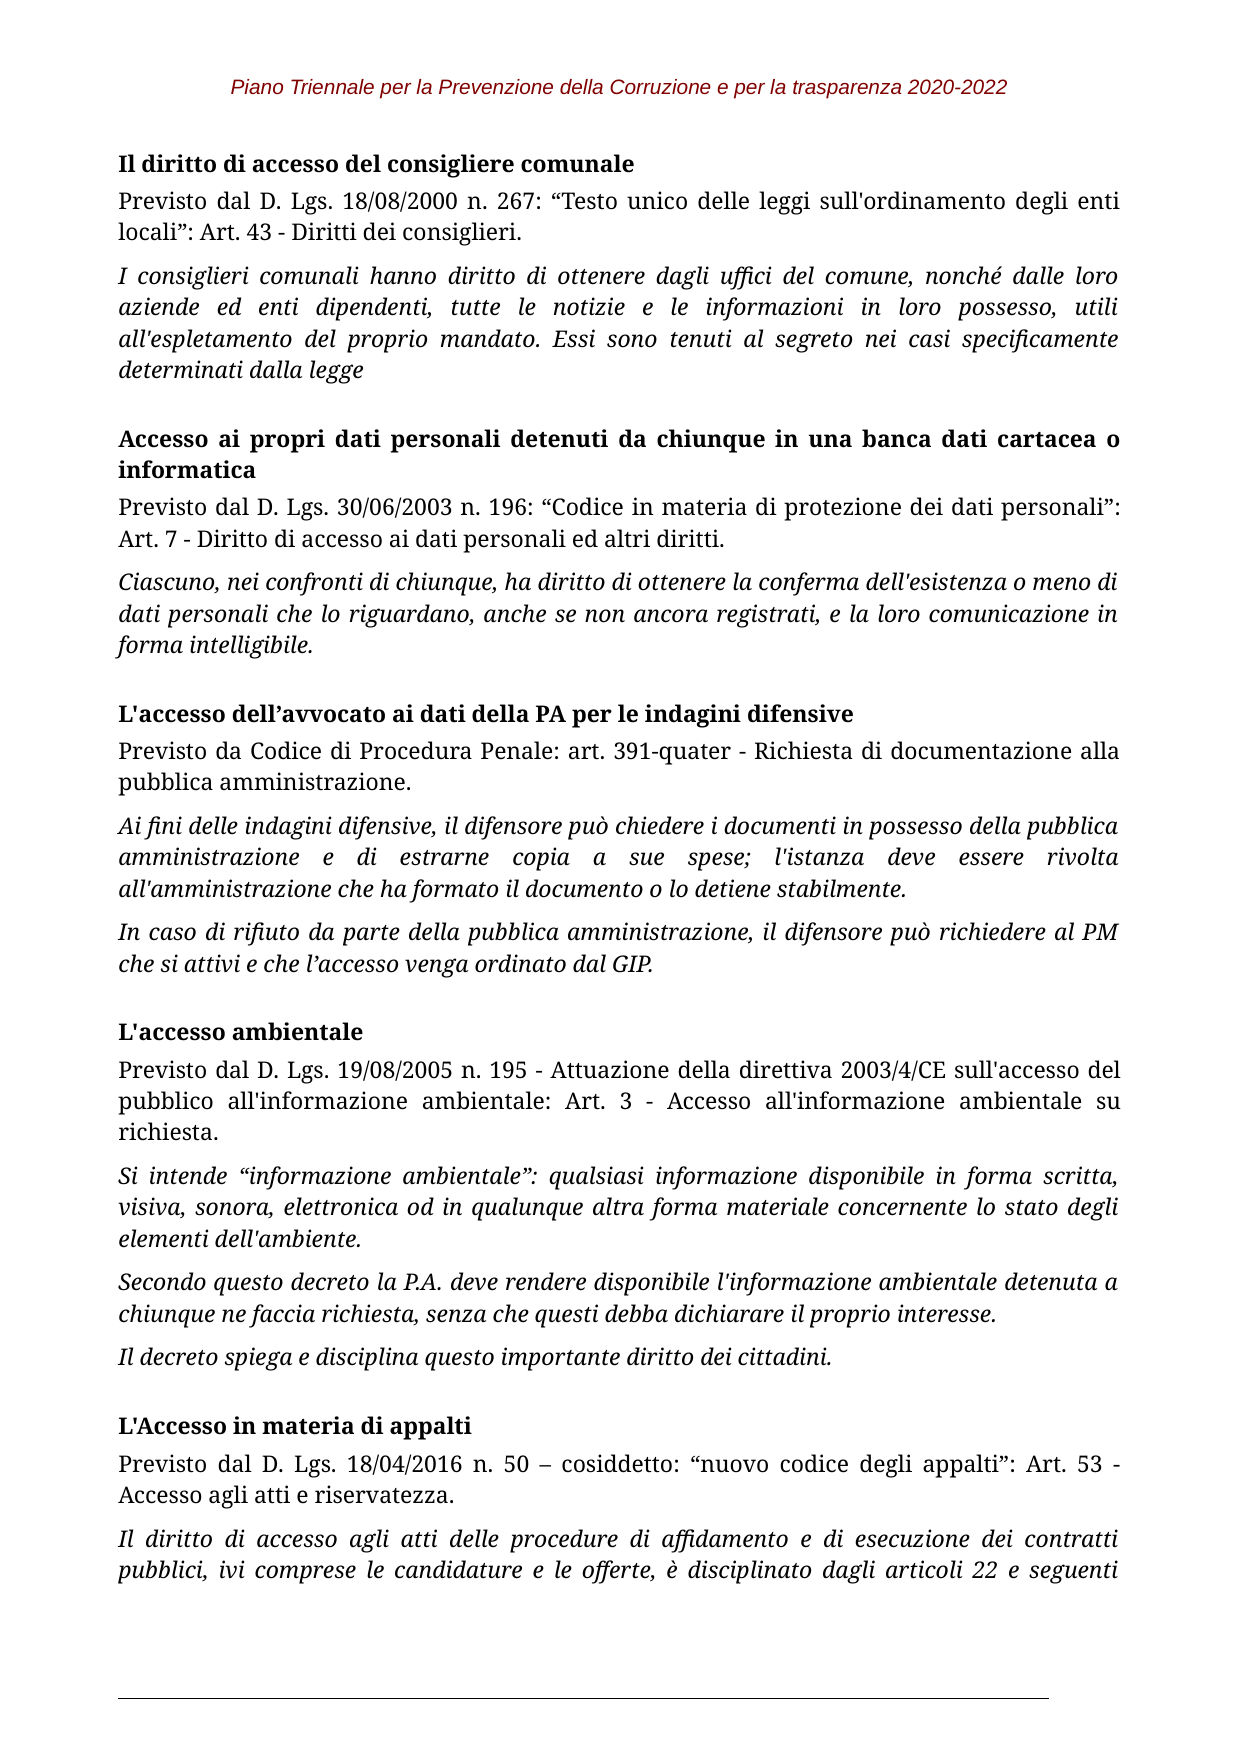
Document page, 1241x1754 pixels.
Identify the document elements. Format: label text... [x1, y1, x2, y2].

text I consiglieri comunali hanno diritto di ottenere dagli uffici del comune, nonché dalle loro aziende ed enti dipendenti, tutte le notizie e le informazioni in loro possesso, utili all'espletamento del proprio mandato. Essi sono tenuti al segreto nei casi specificamente determinati dalla legge [118, 260, 1122, 385]
text Il decreto spiega e disciplina questo importante diritto dei cittadini. [118, 1341, 1122, 1373]
subtitle L'accesso ambientale [118, 1016, 1122, 1048]
text In caso di rifiuto da parte della pubblica amministrazione, il difensore può richiedere al PM che si attivi e che l’accesso venga ordinato dal GIP. [118, 916, 1122, 979]
text Previsto dal D. Lgs. 18/04/2016 n. 50 – cosiddetto: “nuovo codice degli appalti”: Art. 53 - Accesso agli atti e riservatezza. [118, 1448, 1122, 1510]
text Ciascuno, nei confronti di chiunque, ha diritto di ottenere la conferma dell'esistenza o meno di dati personali che lo riguardano, anche se non ancora registrati, e la loro comunicazione in forma intelligibile. [118, 566, 1122, 660]
subtitle L'Accesso in materia di appalti [118, 1410, 1122, 1441]
text Previsto dal D. Lgs. 18/08/2000 n. 267: “Testo unico delle leggi sull'ordinamento degli enti locali”: Art. 43 - Diritti dei consiglieri. [118, 185, 1122, 248]
text Previsto dal D. Lgs. 19/08/2005 n. 195 - Attuazione della direttiva 2003/4/CE sull'accesso del pubblico all'informazione ambientale: Art. 3 - Accesso all'informazione ambientale su richiesta. [118, 1054, 1122, 1148]
subtitle Accesso ai propri dati personali detenuti da chiunque in una banca dati cartacea o informatica [118, 423, 1122, 485]
text Il diritto di accesso agli atti delle procedure di affidamento e di esecuzione dei contratti pubblici, ivi comprese le candidature e le offerte, è disciplinato dagli articoli 22 e seguenti [118, 1523, 1122, 1585]
text Si intende “informazione ambientale”: qualsiasi informazione disponibile in forma scritta, visiva, sonora, elettronica od in qualunque altra forma materiale concernente lo stato degli elementi dell'ambiente. [118, 1160, 1122, 1254]
subtitle L'accesso dell’avvocato ai dati della PA per le indagini difensive [118, 698, 1122, 729]
text Previsto da Codice di Procedura Penale: art. 391-quater - Richiesta di documentazione alla pubblica amministrazione. [118, 735, 1122, 798]
text Previsto dal D. Lgs. 30/06/2003 n. 196: “Codice in materia di protezione dei dati personali”: Art. 7 - Diritto di accesso ai dati personali ed altri diritti. [118, 491, 1122, 554]
text Ai fini delle indagini difensive, il difensore può chiedere i documenti in possesso della pubblica amministrazione e di estrarne copia a sue spese; l'istanza deve essere rivolta all'amministrazione che ha formato il documento o lo detiene stabilmente. [118, 810, 1122, 904]
text Secondo questo decreto la P.A. deve rendere disponibile l'informazione ambientale detenuta a chiunque ne faccia richiesta, senza che questi debba dichiarare il proprio interesse. [118, 1266, 1122, 1329]
subtitle Il diritto di accesso del consigliere comunale [118, 148, 1122, 179]
